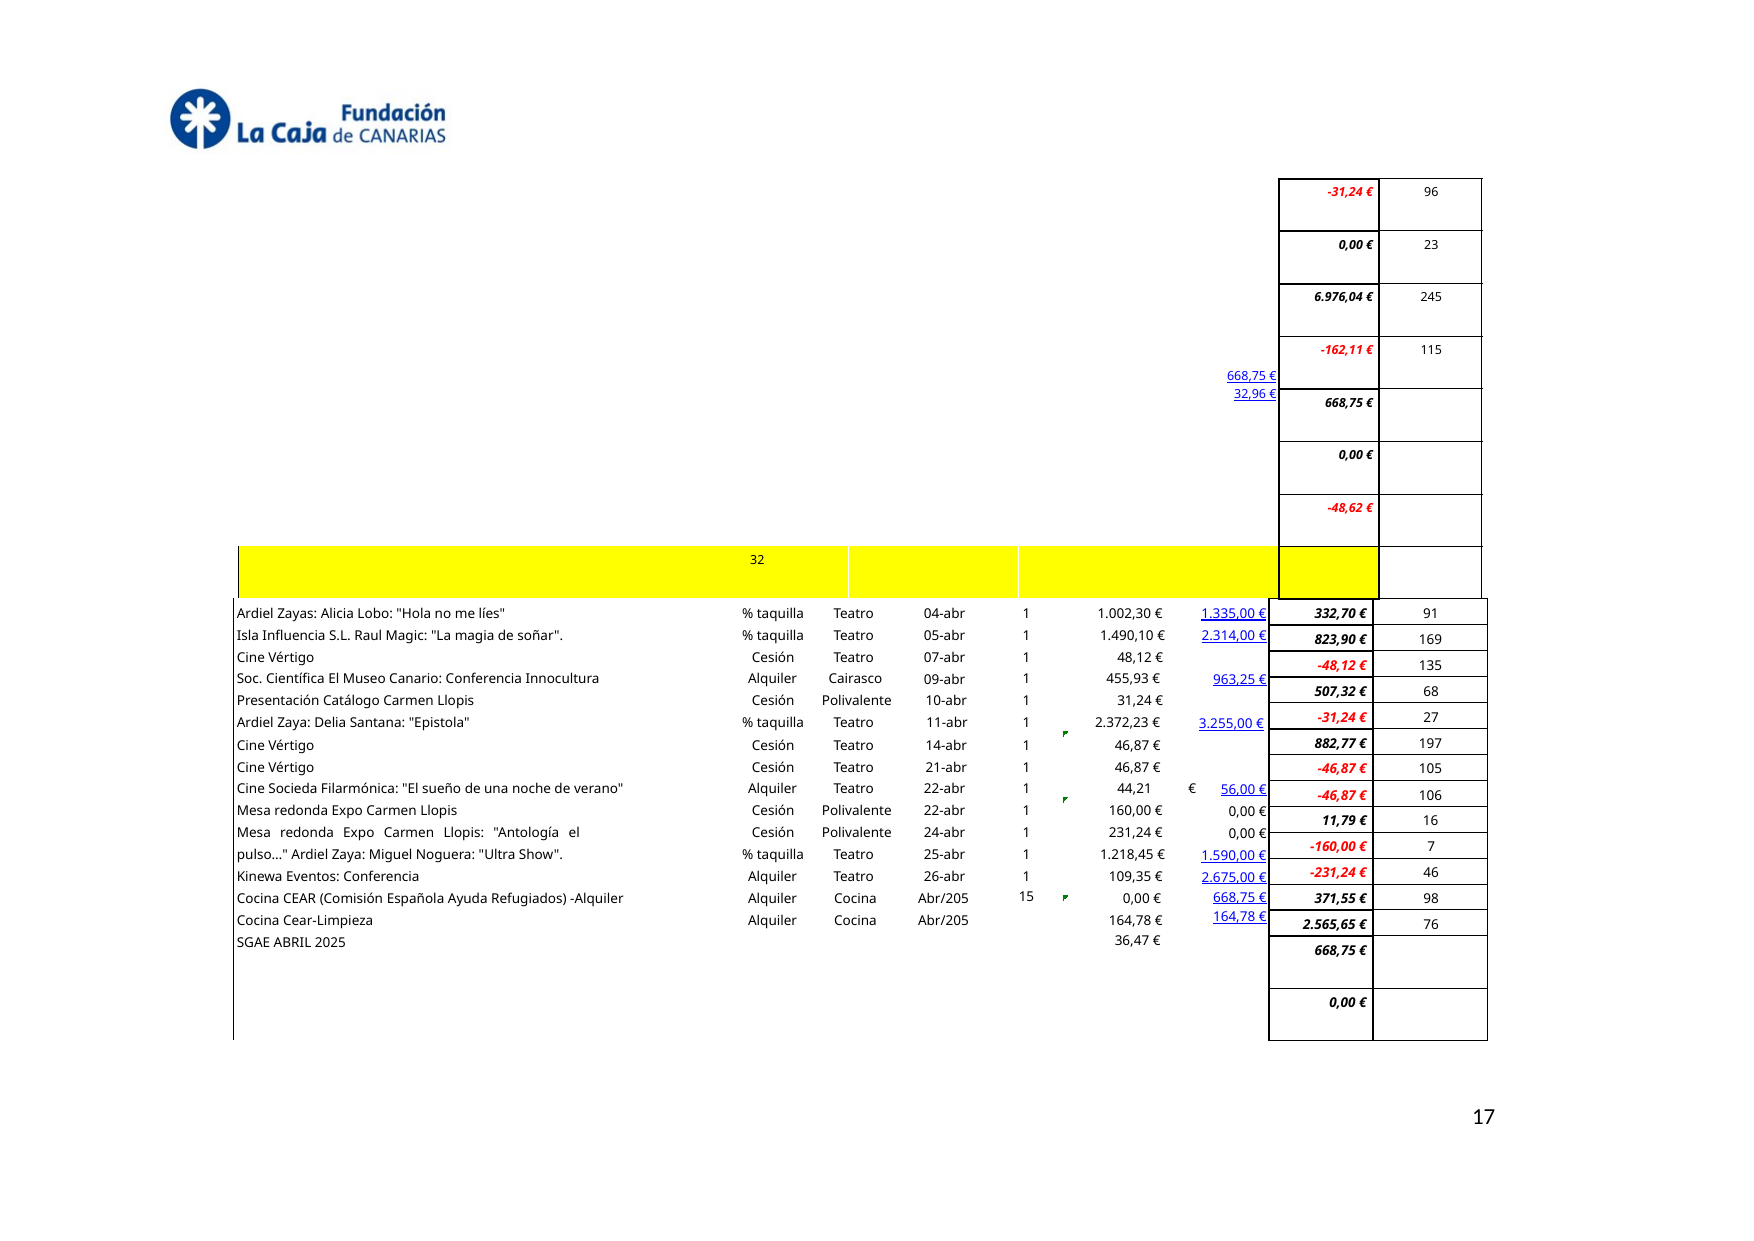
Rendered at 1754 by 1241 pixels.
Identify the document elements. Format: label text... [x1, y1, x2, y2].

table_cell 1.002,30 € 1.490,10 € 48,12 € 455,93 € 31,24 € 2.372,23 € 46,87 € 46,87 € 44,21 € 160,00 € 231,24 € 1.218,45 € 109,35 € 0,00 € 164,78 € 36,47 € [1095, 598, 1199, 1040]
table_cell [1482, 494, 1487, 546]
table_cell 169 [1374, 625, 1487, 650]
table_header [1095, 178, 1199, 546]
table_cell [1482, 546, 1487, 598]
table_cell 23 [1380, 231, 1481, 283]
table_cell [1482, 388, 1487, 441]
table_cell 197 [1374, 729, 1487, 754]
table_cell [1095, 546, 1199, 598]
table_cell [1019, 546, 1095, 598]
table_cell 245 [1380, 284, 1481, 336]
table_cell -46,87 € [1270, 755, 1372, 780]
table_cell [918, 546, 1018, 598]
table_cell [1380, 547, 1481, 598]
table_cell [1482, 230, 1487, 283]
table_header [918, 178, 1018, 546]
table_cell % taquilla % taquilla Cesión Alquiler Cesión % taquilla Cesión Cesión Alquiler Cesión Cesión % taquilla Alquiler Alquiler Alquiler [718, 598, 822, 1040]
table_cell 1 1 1 1 1 1 1 1 1 1 1 1 1 15 [1019, 598, 1095, 1040]
table_cell [234, 494, 238, 546]
table_cell 0,00 € [1280, 442, 1378, 493]
table_cell 371,55 € [1270, 885, 1372, 909]
table_cell [1482, 336, 1487, 388]
table_cell 04-abr 05-abr 07-abr 09-abr 10-abr 11-abr 14-abr 21-abr 22-abr 22-abr 24-abr 25-abr 26-abr Abr/205 Abr/205 [918, 598, 1018, 1040]
table_cell 882,77 € [1270, 730, 1372, 754]
table_cell -231,24 € [1270, 859, 1372, 883]
table_cell 7 [1374, 833, 1487, 857]
table_cell 105 [1374, 755, 1487, 780]
table_cell 32 [718, 546, 848, 598]
table_cell 135 [1374, 651, 1487, 676]
table_cell [1380, 389, 1481, 441]
table_cell -31,24 € [1280, 180, 1378, 230]
table_cell 507,32 € [1270, 678, 1372, 702]
table_cell 98 [1374, 885, 1487, 909]
table_cell -160,00 € [1270, 833, 1372, 857]
table_cell 96 [1380, 179, 1481, 230]
table_cell [1482, 178, 1487, 230]
table_cell 11,79 € [1270, 807, 1372, 832]
table_cell 1.335,00 € 2.314,00 € 963,25 € 3.255,00 € 56,00 € 0,00 € 0,00 € 1.590,00 € 2.675,00 € 668,75 € 164,78 € [1199, 598, 1268, 1040]
table_cell [239, 546, 718, 598]
table_cell [234, 178, 238, 230]
table_cell [1482, 283, 1487, 336]
table_cell Ardiel Zayas: Alicia Lobo: "Hola no me líes" Isla Influencia S.L. Raul Magic: "La magia de soñar". Cine Vértigo Soc. Científica El Museo Canario: Conferencia Innocultura Presentación Catálogo Carmen Llopis Ardiel Zaya: Delia Santana: "Epistola" Cine Vértigo Cine Vértigo Cine Socieda Filarmónica: "El sueño de una noche de verano" Mesa redonda Expo Carmen Llopis Mesa redonda Expo Carmen Llopis: "Antología el pulso…" Ardiel Zaya: Miguel Noguera: "Ultra Show". Kinewa Eventos: Conferencia Cocina CEAR (Comisión Española Ayuda Refugiados) -Alquiler Cocina Cear-Limpieza SGAE ABRIL 2025 [234, 598, 718, 1040]
table_cell 115 [1380, 337, 1481, 388]
table_cell 91 [1374, 599, 1487, 624]
table_cell 823,90 € [1270, 626, 1372, 650]
table_cell [234, 336, 238, 388]
table_cell -48,12 € [1270, 652, 1372, 676]
table_cell -162,11 € [1280, 337, 1378, 388]
table_cell -48,62 € [1280, 495, 1378, 546]
table_cell [1380, 495, 1481, 546]
table_cell [1280, 547, 1378, 598]
table_cell [1374, 936, 1487, 987]
table_cell [234, 546, 238, 598]
table_cell 46 [1374, 859, 1487, 883]
table_cell 668,75 € 32,96 € [1199, 178, 1278, 546]
table_cell 332,70 € [1270, 599, 1372, 624]
table_cell -31,24 € [1270, 703, 1372, 728]
table_cell 668,75 € [1270, 937, 1372, 987]
table_cell [1380, 442, 1481, 493]
table_cell [234, 388, 238, 441]
table_cell 68 [1374, 677, 1487, 702]
table_cell Teatro Teatro Teatro Cairasco Polivalente Teatro Teatro Teatro Teatro Polivalente Polivalente Teatro Teatro Cocina Cocina [822, 598, 918, 1040]
table_cell 0,00 € [1270, 989, 1372, 1040]
table_cell 668,75 € [1280, 390, 1378, 441]
table_cell 0,00 € [1280, 232, 1378, 283]
table_cell 16 [1374, 807, 1487, 832]
table_cell [234, 441, 238, 493]
table_cell 6.976,04 € [1280, 285, 1378, 336]
table_cell [1374, 989, 1487, 1040]
table_header [849, 178, 918, 546]
table_cell 106 [1374, 781, 1487, 806]
table_cell 76 [1374, 910, 1487, 935]
table_header [718, 178, 848, 546]
table_cell 27 [1374, 703, 1487, 728]
table_header [239, 178, 718, 546]
table_cell [234, 230, 238, 283]
table_cell [234, 283, 238, 336]
table_cell -46,87 € [1270, 781, 1372, 806]
table_cell 2.565,65 € [1270, 911, 1372, 935]
table_cell [1482, 441, 1487, 493]
table_cell [849, 546, 918, 598]
table_header [1019, 178, 1095, 546]
table_cell [1199, 546, 1278, 598]
